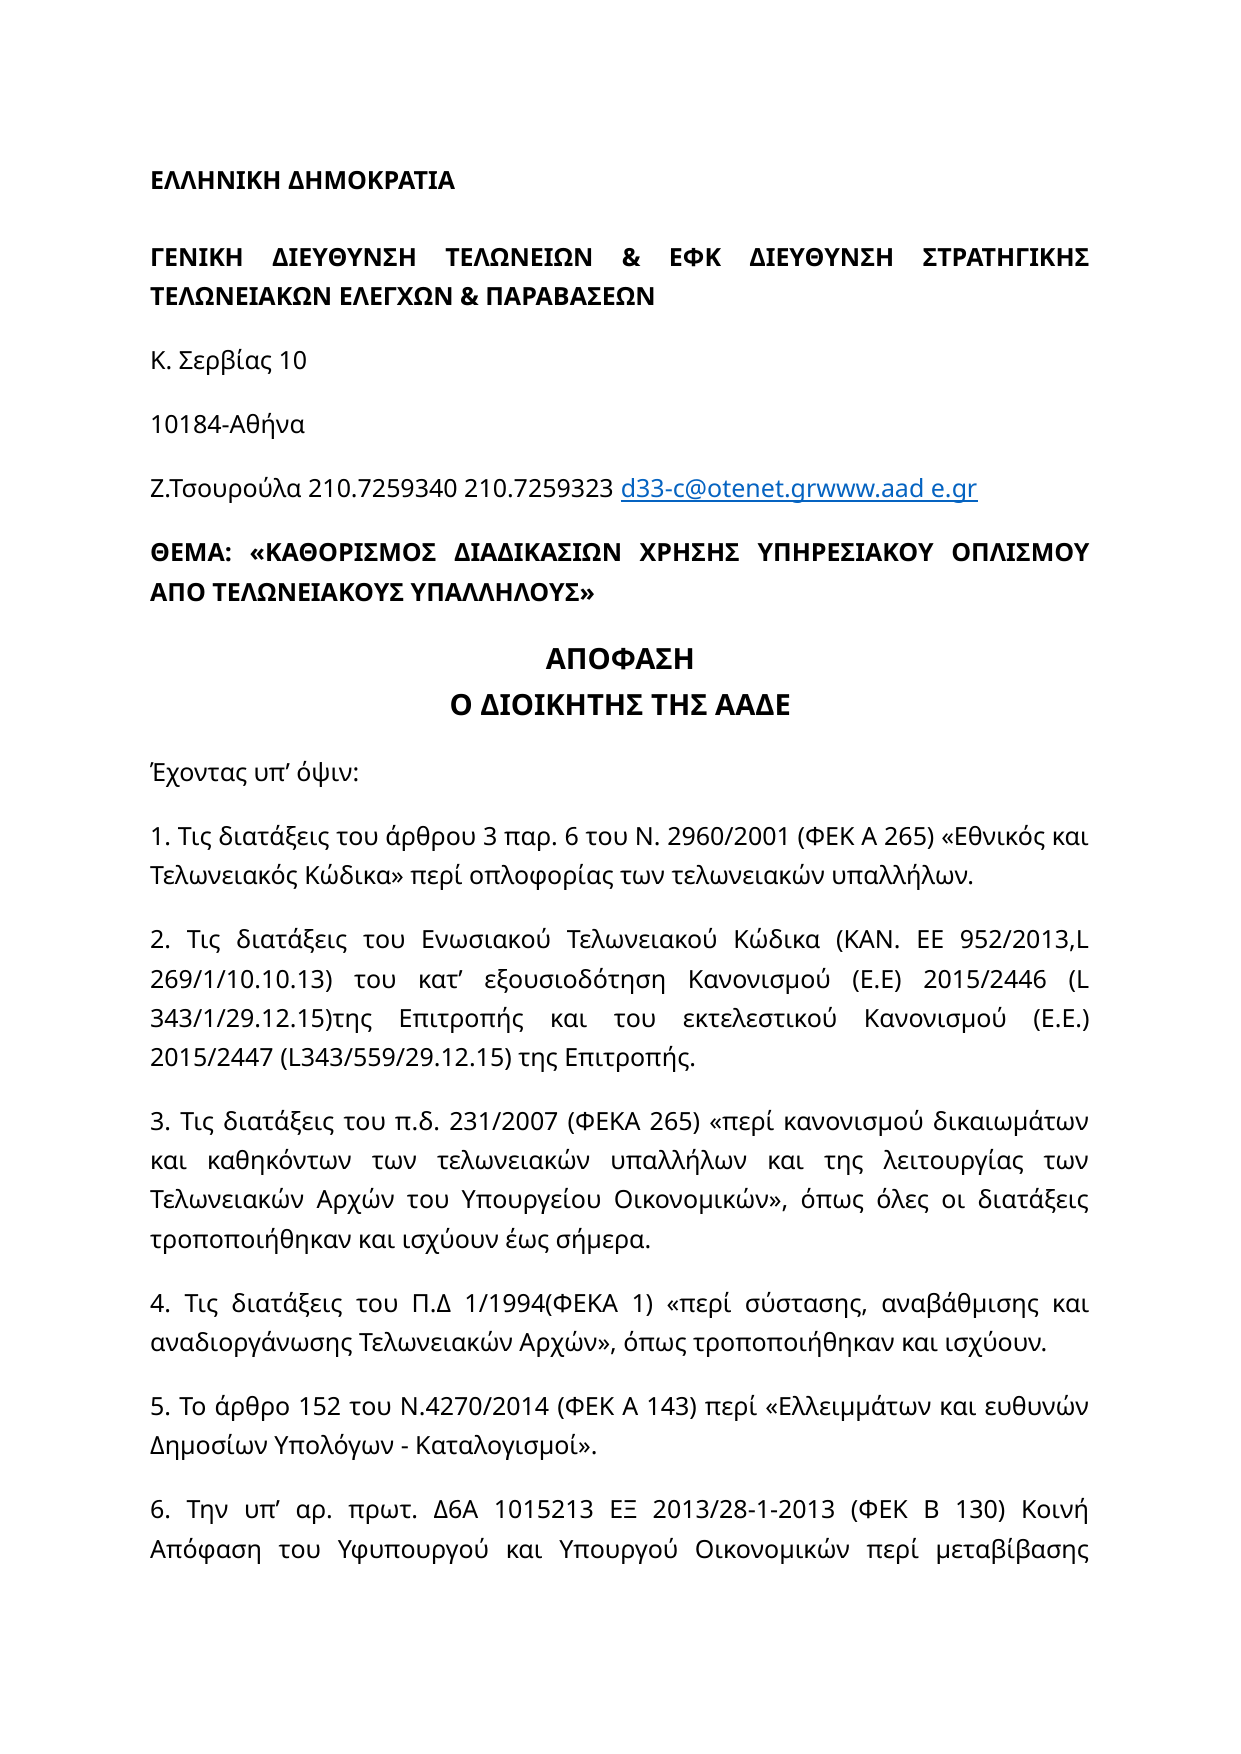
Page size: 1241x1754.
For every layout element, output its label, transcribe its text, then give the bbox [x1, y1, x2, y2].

text Ζ.Τσουρούλα 210.7259340 210.7259323 d33-c@otenet.grwww.aad e.gr [150, 471, 1090, 505]
text ΑΠΟΦΑΣΗ Ο ΔΙΟΙΚΗΤΗΣ ΤΗΣ ΑΑΔΕ [150, 638, 1090, 724]
text 5. Το άρθρο 152 του Ν.4270/2014 (ΦΕΚ Α 143) περί «Ελλειμμάτων και ευθυνών Δημοσίων Υπολόγων - Καταλογισμοί». [150, 1389, 1090, 1462]
text 4. Τις διατάξεις του Π.Δ 1/1994(ΦΕΚA 1) «περί σύστασης, αναβάθμισης και αναδιοργάνωσης Τελωνειακών Αρχών», όπως τροποποιήθηκαν και ισχύουν. [150, 1285, 1090, 1359]
text Κ. Σερβίας 10 [150, 342, 1090, 377]
text 2. Τις διατάξεις του Ενωσιακού Τελωνειακού Κώδικα (ΚΑΝ. ΕΕ 952/2013,L 269/1/10.10.13) του κατ’ εξουσιοδότηση Κανονισμού (Ε.Ε) 2015/2446 (L 343/1/29.12.15)της Επιτροπής και του εκτελεστικού Κανονισμού (Ε.Ε.) 2015/2447 (L343/559/29.12.15) της Επιτροπής. [150, 922, 1090, 1074]
text ΘΕΜΑ: «ΚΑΘΟΡΙΣΜΟΣ ΔΙΑΔΙΚΑΣΙΩΝ ΧΡΗΣΗΣ ΥΠΗΡΕΣΙΑΚΟΥ ΟΠΛΙΣΜΟΥ ΑΠΟ ΤΕΛΩΝΕΙΑΚΟΥΣ ΥΠΑΛΛΗΛΟΥΣ» [150, 535, 1090, 608]
text 3. Τις διατάξεις του π.δ. 231/2007 (ΦΕΚΑ 265) «περί κανονισμού δικαιωμάτων και καθηκόντων των τελωνειακών υπαλλήλων και της λειτουργίας των Τελωνειακών Αρχών του Υπουργείου Οικονομικών», όπως όλες οι διατάξεις τροποποιήθηκαν και ισχύουν έως σήμερα. [150, 1104, 1090, 1255]
text Έχοντας υπ’ όψιν: [150, 754, 1090, 789]
text 6. Την υπ’ αρ. πρωτ. Δ6Α 1015213 ΕΞ 2013/28-1-2013 (ΦΕΚ Β 130) Κοινή Απόφαση του Υφυπουργού και Υπουργού Οικονομικών περί μεταβίβασης [150, 1492, 1090, 1565]
text 10184-Αθήνα [150, 407, 1090, 441]
title ΕΛΛΗΝΙΚΗ ΔΗΜΟΚΡΑΤΙΑ [150, 162, 1090, 197]
text 1. Τις διατάξεις του άρθρου 3 παρ. 6 του Ν. 2960/2001 (ΦΕΚ Α 265) «Εθνικός και Τελωνειακός Κώδικα» περί οπλοφορίας των τελωνειακών υπαλλήλων. [150, 819, 1090, 892]
text ΓΕΝΙΚΗ ΔΙΕΥΘΥΝΣΗ ΤΕΛΩΝΕΙΩΝ & ΕΦΚ ΔΙΕΥΘΥΝΣΗ ΣΤΡΑΤΗΓΙΚΗΣ ΤΕΛΩΝΕΙΑΚΩΝ ΕΛΕΓΧΩΝ & ΠΑΡΑΒΑΣΕΩΝ [150, 239, 1090, 312]
